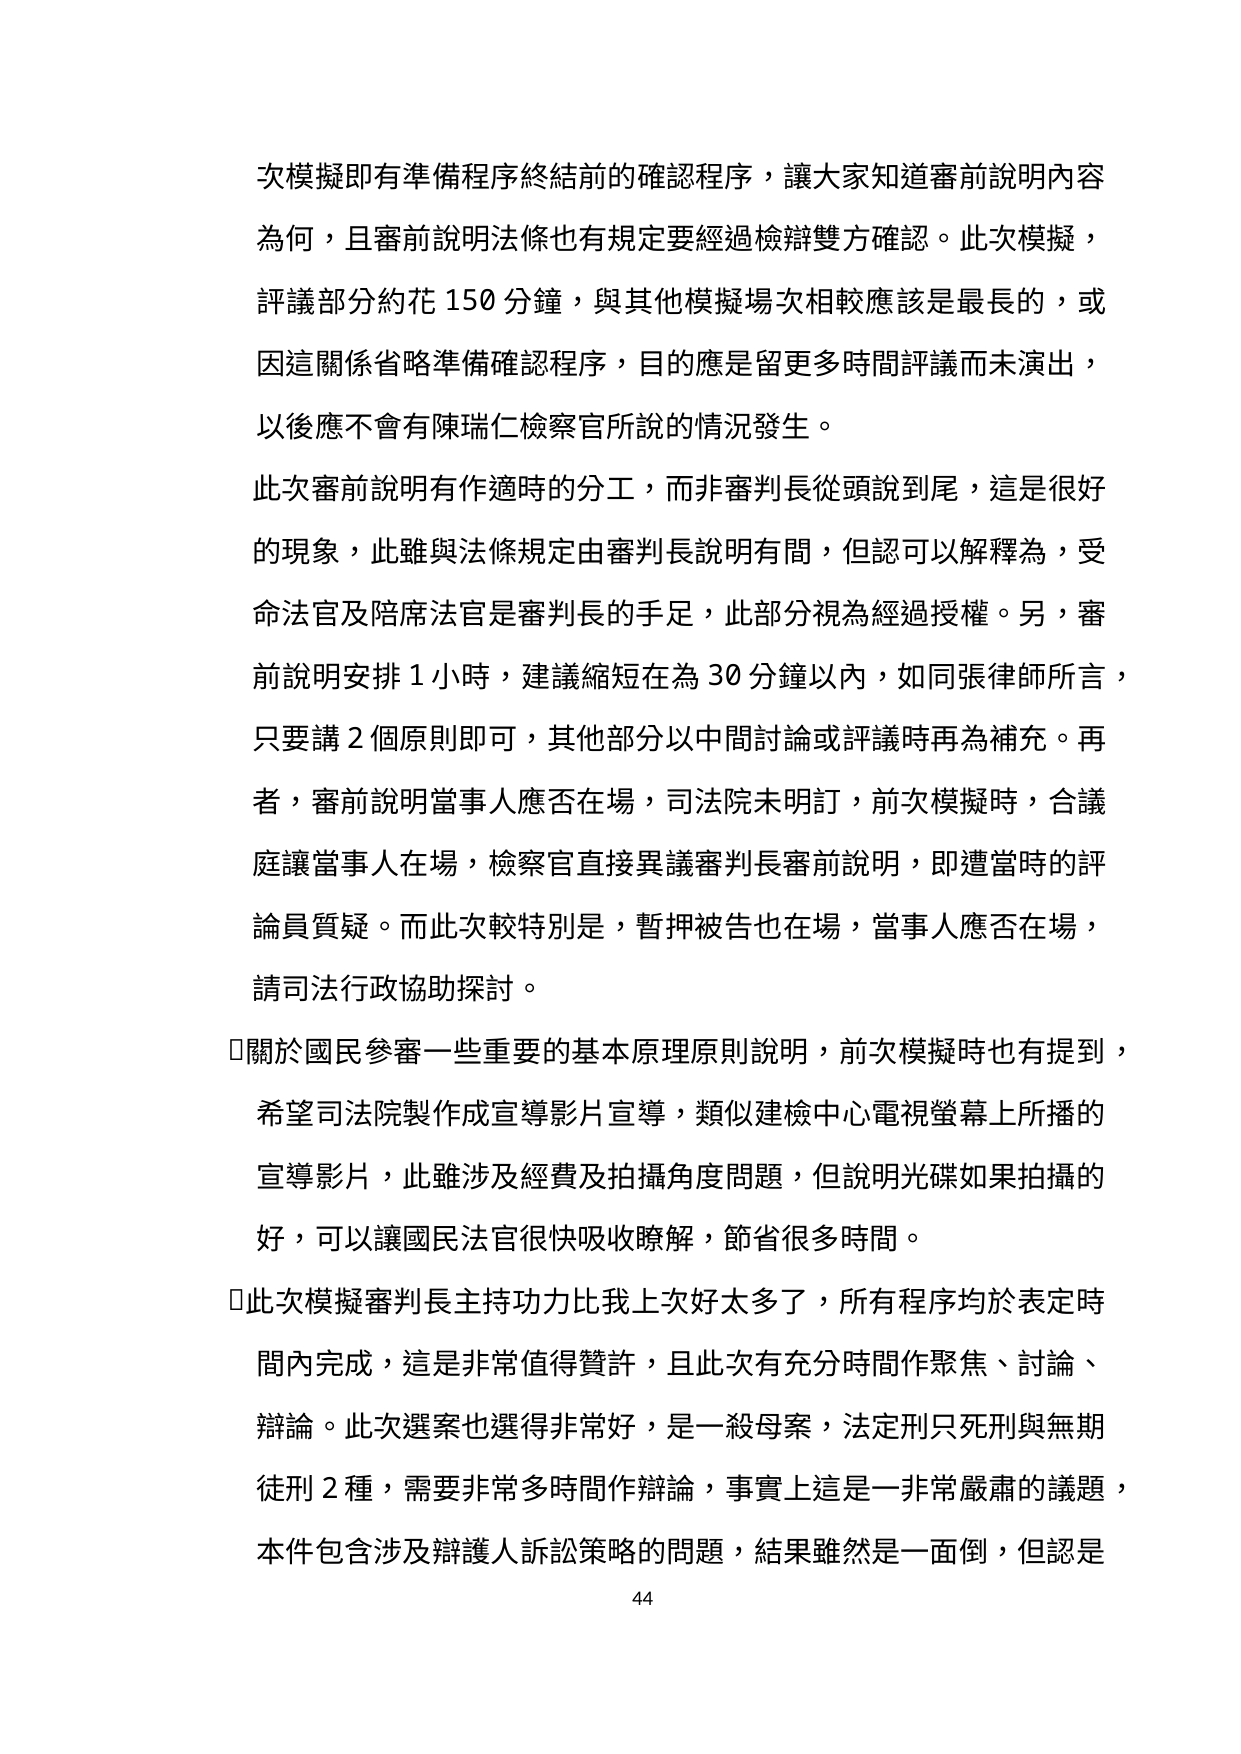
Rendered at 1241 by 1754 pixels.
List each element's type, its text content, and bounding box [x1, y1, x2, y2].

text 關於國民參審一些重要的基本原理原則說明，前次模擬時也有提到，希望司法院製作成宣導影片宣導，類似建檢中心電視螢幕上所播的宣導影片，此雖涉及經費及拍攝角度問題，但說明光碟如果拍攝的好，可以讓國民法官很快吸收瞭解，節省很多時間。 [227, 1008, 1107, 1258]
text 此次審前說明有作適時的分工，而非審判長從頭說到尾，這是很好的現象，此雖與法條規定由審判長說明有間，但認可以解釋為，受命法官及陪席法官是審判長的手足，此部分視為經過授權。另，審前說明安排1小時，建議縮短在為30分鐘以內，如同張律師所言，只要講2個原則即可，其他部分以中間討論或評議時再為補充。再者，審前說明當事人應否在場，司法院未明訂，前次模擬時，合議庭讓當事人在場，檢察官直接異議審判長審前說明，即遭當時的評論員質疑。而此次較特別是，暫押被告也在場，當事人應否在場，請司法行政協助探討。 [252, 445, 1107, 1008]
text 剛剛陳瑞仁檢察官一直提到審前說明內容的問題，其實此次模擬少了準備程序確認，如有，相信審前說明內容，即會經檢辯雙方確認，就不會有陳瑞仁檢察官所說檢察官就內容沒有表示意見的機會。前次模擬即有準備程序終結前的確認程序，讓大家知道審前說明內容為何，且審前說明法條也有規定要經過檢辯雙方確認。此次模擬，評議部分約花150分鐘，與其他模擬場次相較應該是最長的，或因這關係省略準備確認程序，目的應是留更多時間評議而未演出，以後應不會有陳瑞仁檢察官所說的情況發生。 [227, 133, 1107, 445]
text 此次模擬審判長主持功力比我上次好太多了，所有程序均於表定時間內完成，這是非常值得贊許，且此次有充分時間作聚焦、討論、辯論。此次選案也選得非常好，是一殺母案，法定刑只死刑與無期徒刑2種，需要非常多時間作辯論，事實上這是一非常嚴肅的議題，本件包含涉及辯護人訴訟策略的問題，結果雖然是一面倒，但認是非戰之罪，因為檢察官舉證太清楚，光一張統合報告就已經幾乎完全證明所有待證事實，此時舉證責任完全在辯方，而辯護人並未考慮按檢察官統合方式來處理，而是將所有證據資料一張一張的跳驗，讓人懷疑國民法官可以記得多麼清楚。檢察官簡單一張統合報告，就讓國民法官印象深刻，直接認定檢察官已經證明被告殺人事實，此時辯護人也可模擬檢察官操作方式，以減少舉證時間。我在本件在模擬過程中也學習很多，國民參審制度事實上是一非常精密的制度，除了制度要完善外，亦須相當多經費配合。 [227, 1258, 1107, 1570]
